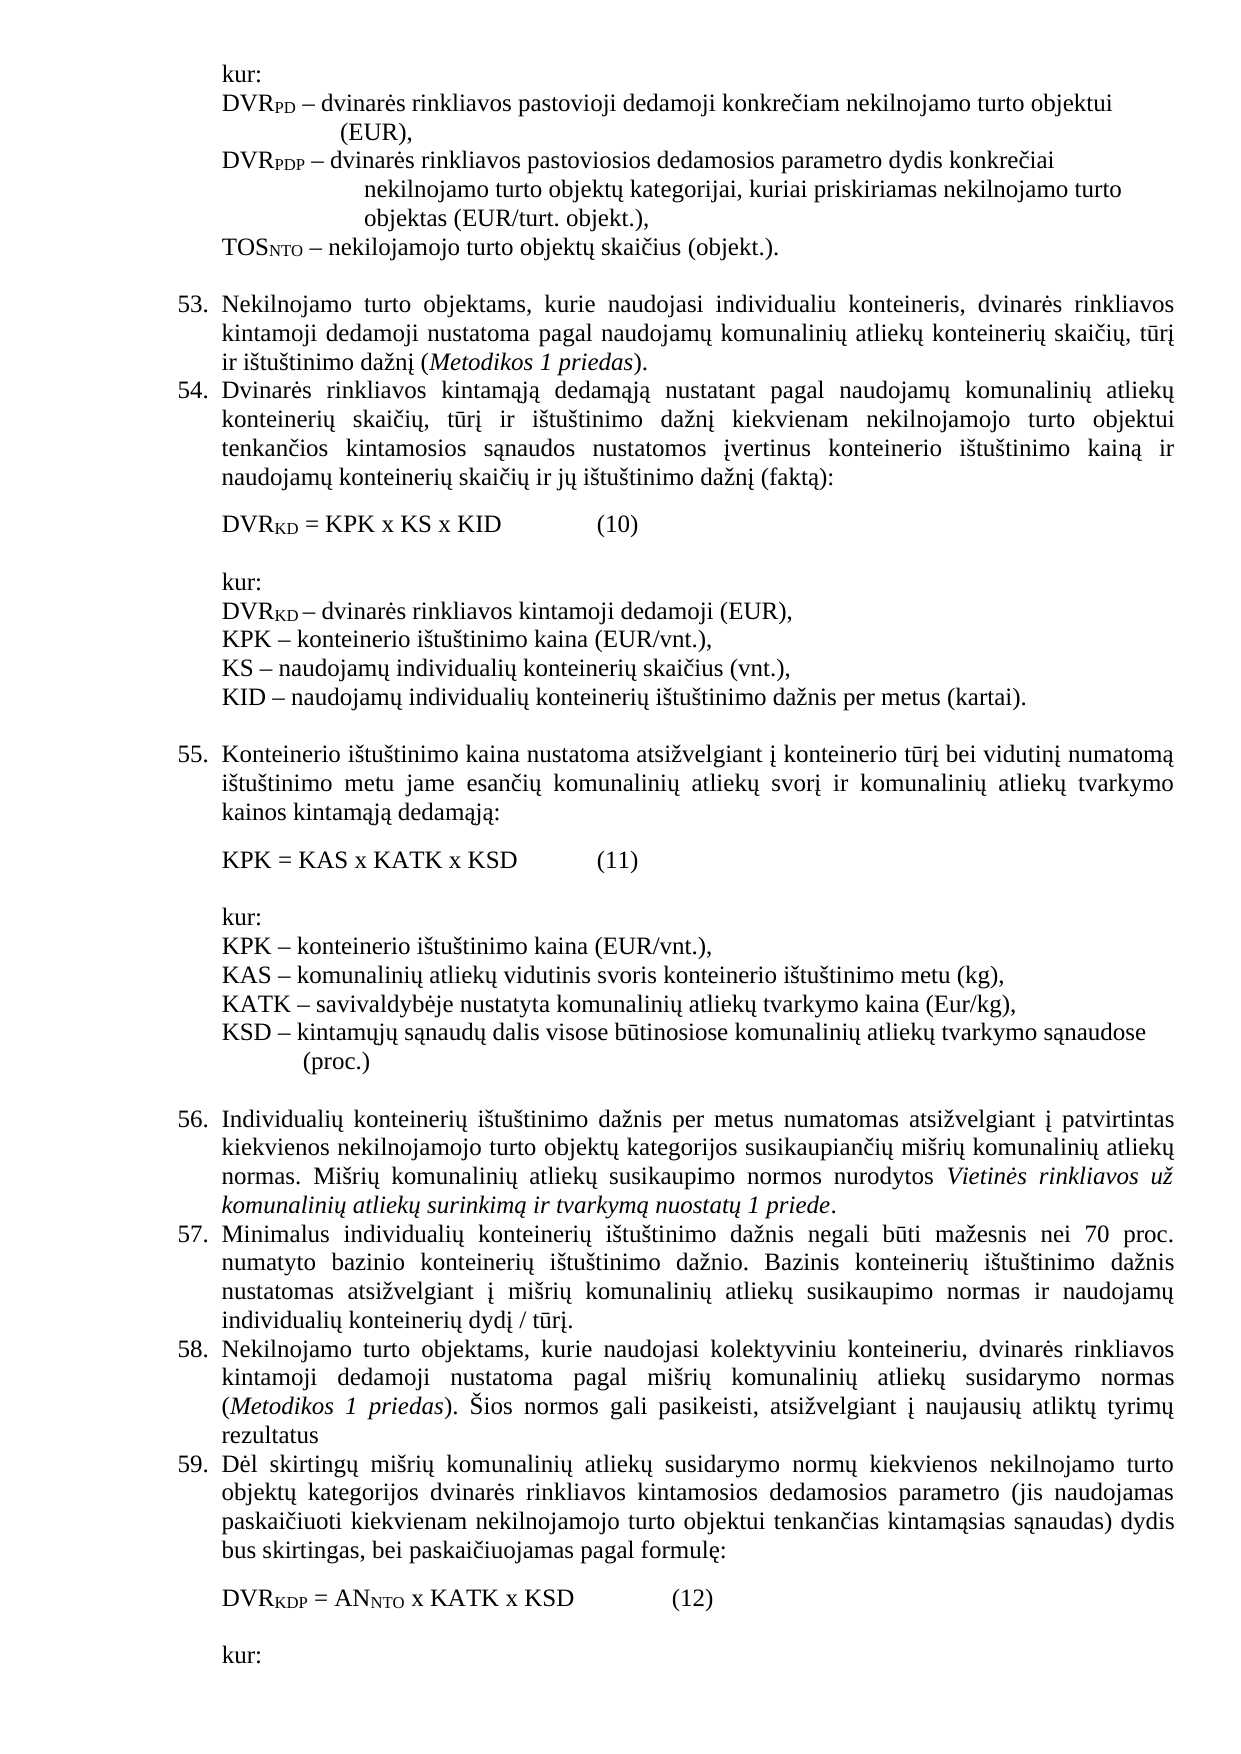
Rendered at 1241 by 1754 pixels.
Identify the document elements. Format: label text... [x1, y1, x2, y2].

text kur: [222, 59, 1175, 88]
text DVRKD – dvinarės rinkliavos kintamoji dedamoji (EUR), [222, 596, 1175, 624]
text 56. Individualių konteinerių ištuštinimo dažnis per metus numatomas atsižvelgiant į patvirtintas kiekvienos nekilnojamojo turto objektų kategorijos susikaupiančių mišrių komunalinių atliekų normas. Mišrių komunalinių atliekų susikaupimo normos nurodytos Vietinės rinkliavos už komunalinių atliekų surinkimą ir tvarkymą nuostatų 1 priede. [177, 1104, 1175, 1219]
text KID – naudojamų individualių konteinerių ištuštinimo dažnis per metus (kartai). [222, 682, 1175, 711]
text KPK = KAS x KATK x KSD (11) [222, 845, 1175, 902]
text 57. Minimalus individualių konteinerių ištuštinimo dažnis negali būti mažesnis nei 70 proc. numatyto bazinio konteinerių ištuštinimo dažnio. Bazinis konteinerių ištuštinimo dažnis nustatomas atsižvelgiant į mišrių komunalinių atliekų susikaupimo normas ir naudojamų individualių konteinerių dydį / tūrį. [177, 1219, 1175, 1334]
text 58. Nekilnojamo turto objektams, kurie naudojasi kolektyviniu konteineriu, dvinarės rinkliavos kintamoji dedamoji nustatoma pagal mišrių komunalinių atliekų susidarymo normas (Metodikos 1 priedas). Šios normos gali pasikeisti, atsižvelgiant į naujausių atliktų tyrimų rezultatus [177, 1334, 1175, 1449]
text KPK – konteinerio ištuštinimo kaina (EUR/vnt.), [222, 624, 1175, 653]
text TOSNTO – nekilojamojo turto objektų skaičius (objekt.). [222, 232, 1175, 260]
text 53. Nekilnojamo turto objektams, kurie naudojasi individualiu konteineris, dvinarės rinkliavos kintamoji dedamoji nustatoma pagal naudojamų komunalinių atliekų konteinerių skaičių, tūrį ir ištuštinimo dažnį (Metodikos 1 priedas). [177, 289, 1175, 375]
text KPK – konteinerio ištuštinimo kaina (EUR/vnt.), [222, 931, 1175, 960]
text kur: [222, 567, 1175, 596]
text DVRKDP = ANNTO x KATK x KSD (12) [222, 1583, 1175, 1640]
text DVRPD – dvinarės rinkliavos pastovioji dedamoji konkrečiam nekilnojamo turto objektui (EUR), [222, 88, 1175, 145]
text KSD – kintamųjų sąnaudų dalis visose būtinosiose komunalinių atliekų tvarkymo sąnaudose (proc.) [222, 1017, 1175, 1075]
text DVRKD = KPK x KS x KID (10) [222, 509, 1175, 567]
text kur: [222, 902, 1175, 931]
text 55. Konteinerio ištuštinimo kaina nustatoma atsižvelgiant į konteinerio tūrį bei vidutinį numatomą ištuštinimo metu jame esančių komunalinių atliekų svorį ir komunalinių atliekų tvarkymo kainos kintamąją dedamąją: [177, 739, 1175, 826]
text DVRPDP – dvinarės rinkliavos pastoviosios dedamosios parametro dydis konkrečiai nekilnojamo turto objektų kategorijai, kuriai priskiriamas nekilnojamo turto objektas (EUR/turt. objekt.), [222, 145, 1175, 232]
text 59. Dėl skirtingų mišrių komunalinių atliekų susidarymo normų kiekvienos nekilnojamo turto objektų kategorijos dvinarės rinkliavos kintamosios dedamosios parametro (jis naudojamas paskaičiuoti kiekvienam nekilnojamojo turto objektui tenkančias kintamąsias sąnaudas) dydis bus skirtingas, bei paskaičiuojamas pagal formulę: [177, 1449, 1175, 1564]
text KS – naudojamų individualių konteinerių skaičius (vnt.), [222, 653, 1175, 682]
text 54. Dvinarės rinkliavos kintamąją dedamąją nustatant pagal naudojamų komunalinių atliekų konteinerių skaičių, tūrį ir ištuštinimo dažnį kiekvienam nekilnojamojo turto objektui tenkančios kintamosios sąnaudos nustatomos įvertinus konteinerio ištuštinimo kainą ir naudojamų konteinerių skaičių ir jų ištuštinimo dažnį (faktą): [177, 375, 1175, 490]
text KAS – komunalinių atliekų vidutinis svoris konteinerio ištuštinimo metu (kg), [222, 960, 1175, 989]
text KATK – savivaldybėje nustatyta komunalinių atliekų tvarkymo kaina (Eur/kg), [222, 989, 1175, 1017]
text kur: [222, 1640, 1175, 1669]
